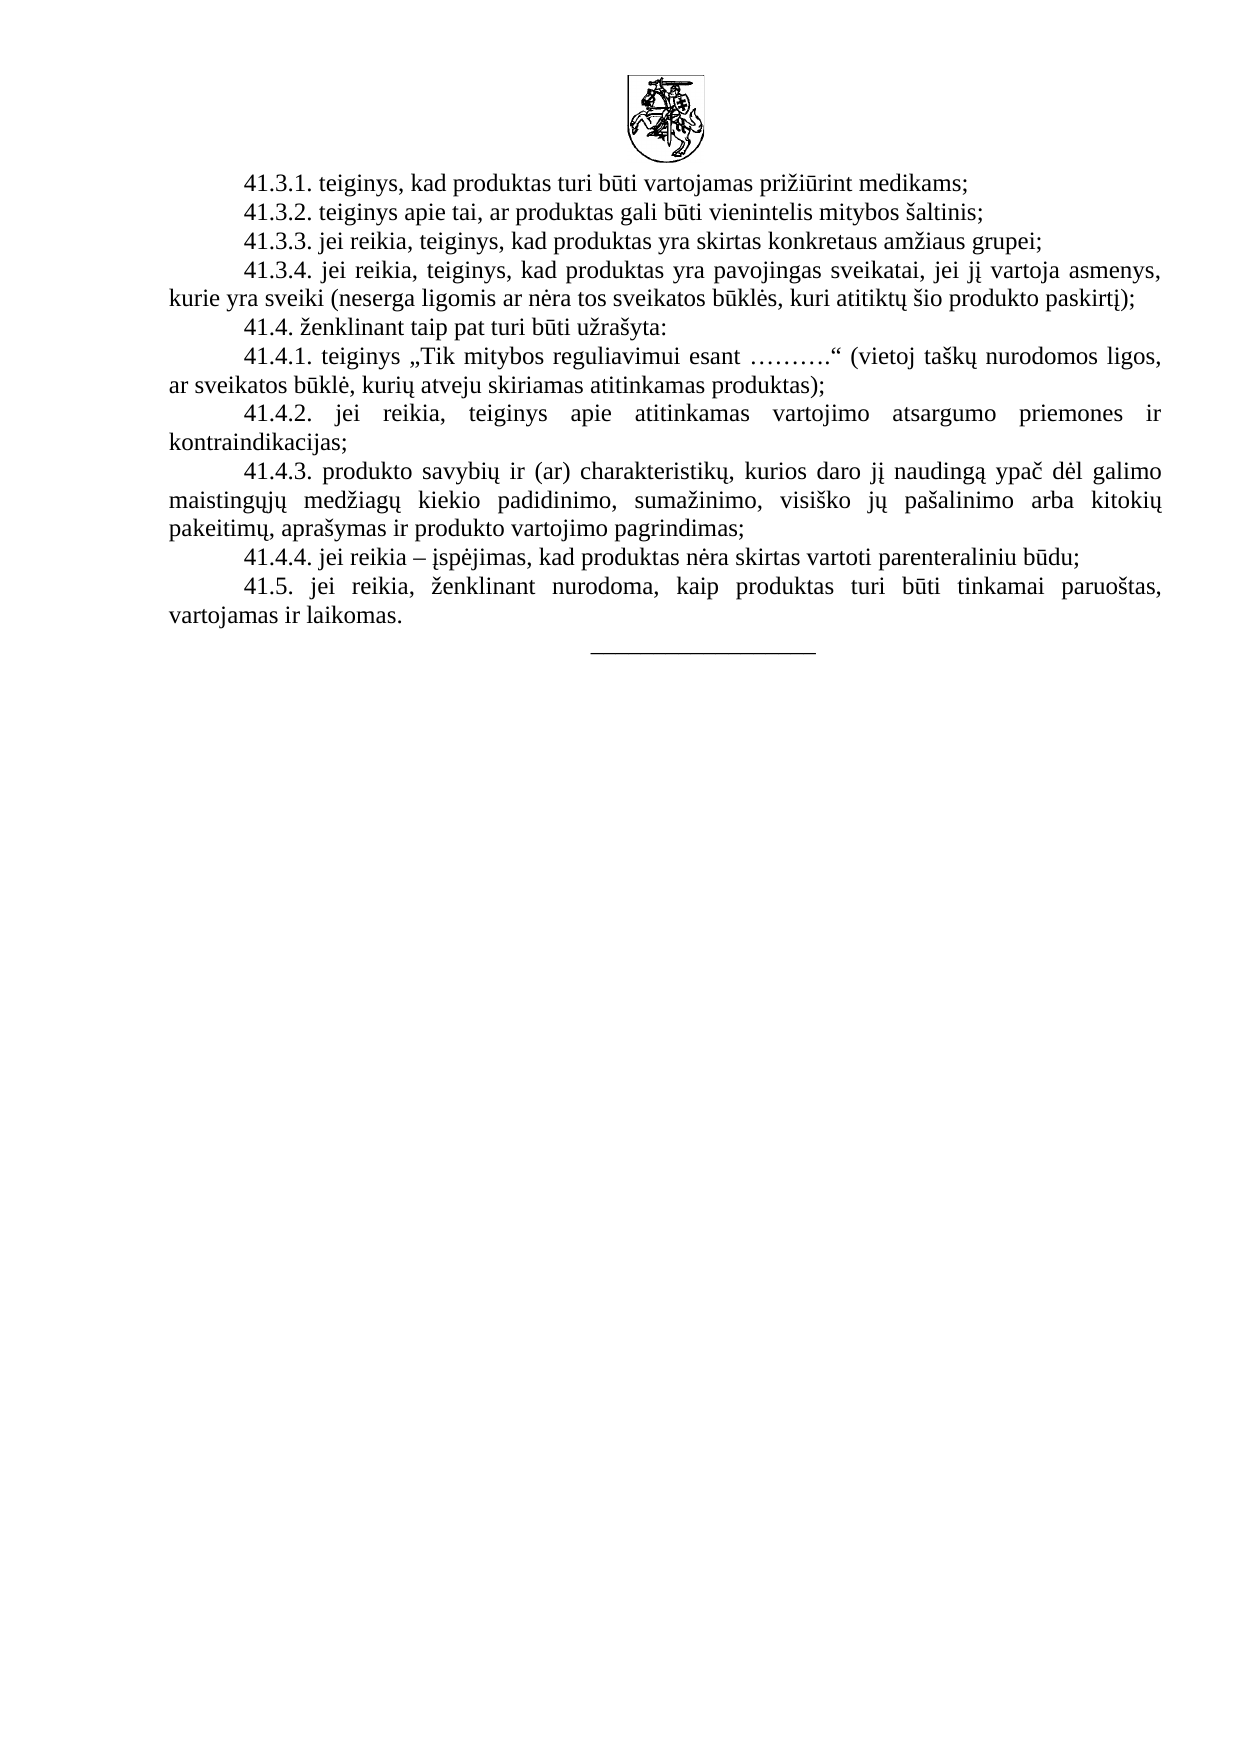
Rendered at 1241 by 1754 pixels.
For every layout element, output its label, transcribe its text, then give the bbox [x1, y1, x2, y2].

text 41.5. jei reikia, ženklinant nurodoma, kaip produktas turi būti tinkamai paruoštas, vartojamas ir laikomas. [169, 571, 1162, 628]
text __________________ [169, 628, 1162, 657]
text 41.4.2. jei reikia, teiginys apie atitinkamas vartojimo atsargumo priemones ir kontraindikacijas; [169, 398, 1162, 456]
text 41.4. ženklinant taip pat turi būti užrašyta: [169, 312, 1162, 341]
text 41.4.1. teiginys „Tik mitybos reguliavimui esant ……….“ (vietoj taškų nurodomos ligos, ar sveikatos būklė, kurių atveju skiriamas atitinkamas produktas); [169, 341, 1162, 398]
text 41.3.4. jei reikia, teiginys, kad produktas yra pavojingas sveikatai, jei jį vartoja asmenys, kurie yra sveiki (neserga ligomis ar nėra tos sveikatos būklės, kuri atitiktų šio produkto paskirtį); [169, 255, 1162, 312]
text 41.4.4. jei reikia – įspėjimas, kad produktas nėra skirtas vartoti parenteraliniu būdu; [169, 542, 1162, 571]
text 41.3.2. teiginys apie tai, ar produktas gali būti vienintelis mitybos šaltinis; [169, 197, 1162, 226]
text 41.3.3. jei reikia, teiginys, kad produktas yra skirtas konkretaus amžiaus grupei; [169, 226, 1162, 255]
text 41.3.1. teiginys, kad produktas turi būti vartojamas prižiūrint medikams; [169, 168, 1162, 197]
text 41.4.3. produkto savybių ir (ar) charakteristikų, kurios daro jį naudingą ypač dėl galimo maistingųjų medžiagų kiekio padidinimo, sumažinimo, visiško jų pašalinimo arba kitokių pakeitimų, aprašymas ir produkto vartojimo pagrindimas; [169, 456, 1162, 542]
